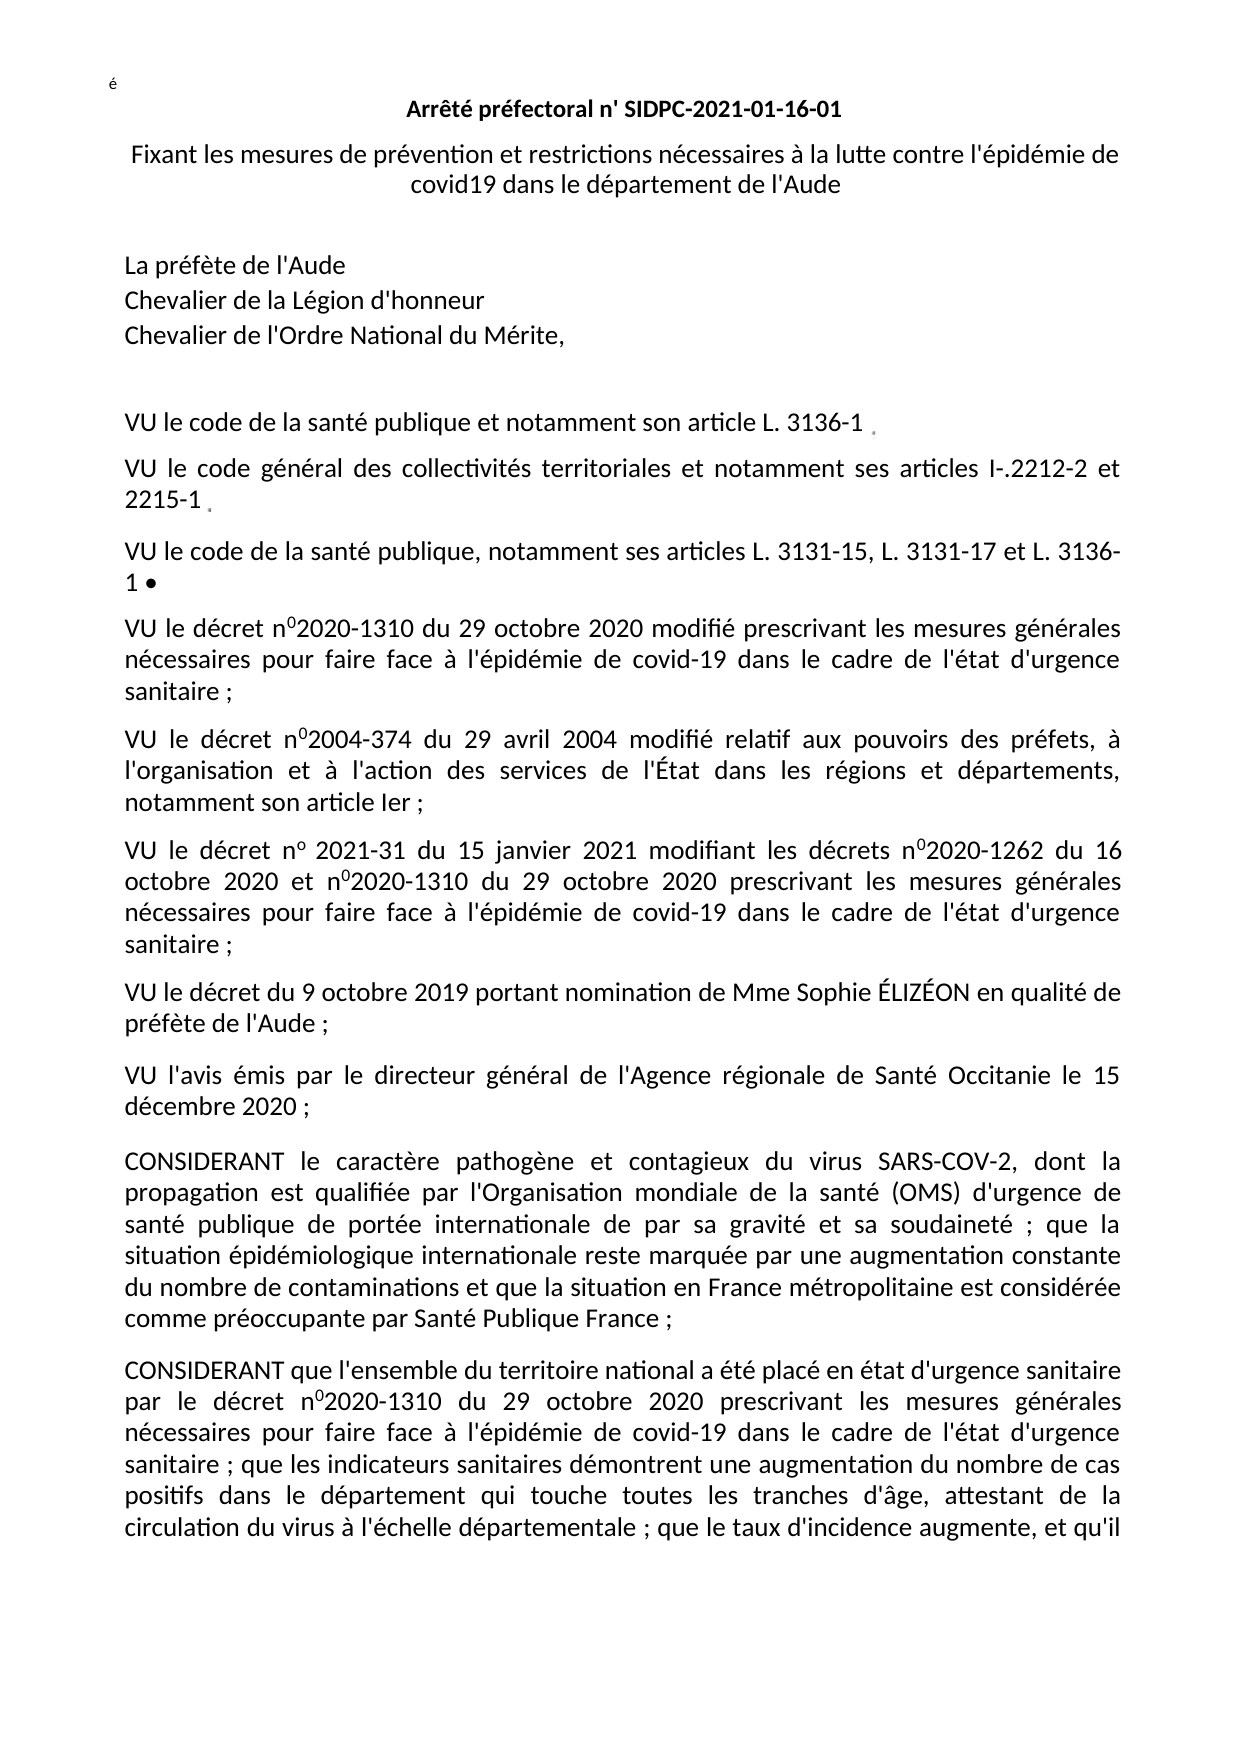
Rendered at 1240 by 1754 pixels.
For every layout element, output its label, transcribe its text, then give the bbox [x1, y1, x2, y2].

text VU le décret n02004-374 du 29 avril 2004 modifié relatif aux pouvoirs des préfets, à l'organisation et à l'action des services de l'État dans les régions et départements, notamment son article Ier ; [124, 724, 1122, 818]
text La préfète de l'Aude [124, 249, 1122, 281]
text VU l'avis émis par le directeur général de l'Agence régionale de Santé Occitanie le 15 décembre 2020 ; [124, 1059, 1122, 1122]
text CONSIDERANT le caractère pathogène et contagieux du virus SARS-COV-2, dont la propagation est qualifiée par l'Organisation mondiale de la santé (OMS) d'urgence de santé publique de portée internationale de par sa gravité et sa soudaineté ; que la situation épidémiologique internationale reste marquée par une augmentation constante du nombre de contaminations et que la situation en France métropolitaine est considérée comme préoccupante par Santé Publique France ; [124, 1146, 1122, 1334]
text é [108, 75, 174, 93]
text VU le décret du 9 octobre 2019 portant nomination de Mme Sophie ÉLIZÉON en qualité de préfète de l'Aude ; [124, 976, 1122, 1039]
text Fixant les mesures de prévention et restrictions nécessaires à la lutte contre l'épidémie de covid19 dans le département de l'Aude [121, 140, 1129, 200]
text Arrêté préfectoral n' SIDPC-2021-01-16-01 [121, 93, 1127, 124]
picture [870, 431, 876, 440]
text VU le code de la santé publique, notamment ses articles L. 3131-15, L. 3131-17 et L. 3136-1 • [124, 536, 1122, 598]
text VU le code général des collectivités territoriales et notamment ses articles I-.2212-2 et 2215-1 [124, 453, 1122, 516]
text VU le décret n02020-1310 du 29 octobre 2020 modifié prescrivant les mesures générales nécessaires pour faire face à l'épidémie de covid-19 dans le cadre de l'état d'urgence sanitaire ; [124, 612, 1122, 707]
text CONSIDERANT que l'ensemble du territoire national a été placé en état d'urgence sanitaire par le décret n02020-1310 du 29 octobre 2020 prescrivant les mesures générales nécessaires pour faire face à l'épidémie de covid-19 dans le cadre de l'état d'urgence sanitaire ; que les indicateurs sanitaires démontrent une augmentation du nombre de cas positifs dans le département qui touche toutes les tranches d'âge, attestant de la circulation du virus à l'échelle départementale ; que le taux d'incidence augmente, et qu'il [124, 1354, 1122, 1543]
text VU le code de la santé publique et notamment son article L. 3136-1 [124, 401, 1122, 439]
text Chevalier de la Légion d'honneur [124, 284, 1122, 316]
text Chevalier de l'Ordre National du Mérite, [124, 319, 1122, 351]
text VU le décret no 2021-31 du 15 janvier 2021 modifiant les décrets n02020-1262 du 16 octobre 2020 et n02020-1310 du 29 octobre 2020 prescrivant les mesures générales nécessaires pour faire face à l'épidémie de covid-19 dans le cadre de l'état d'urgence sanitaire ; [124, 834, 1122, 960]
